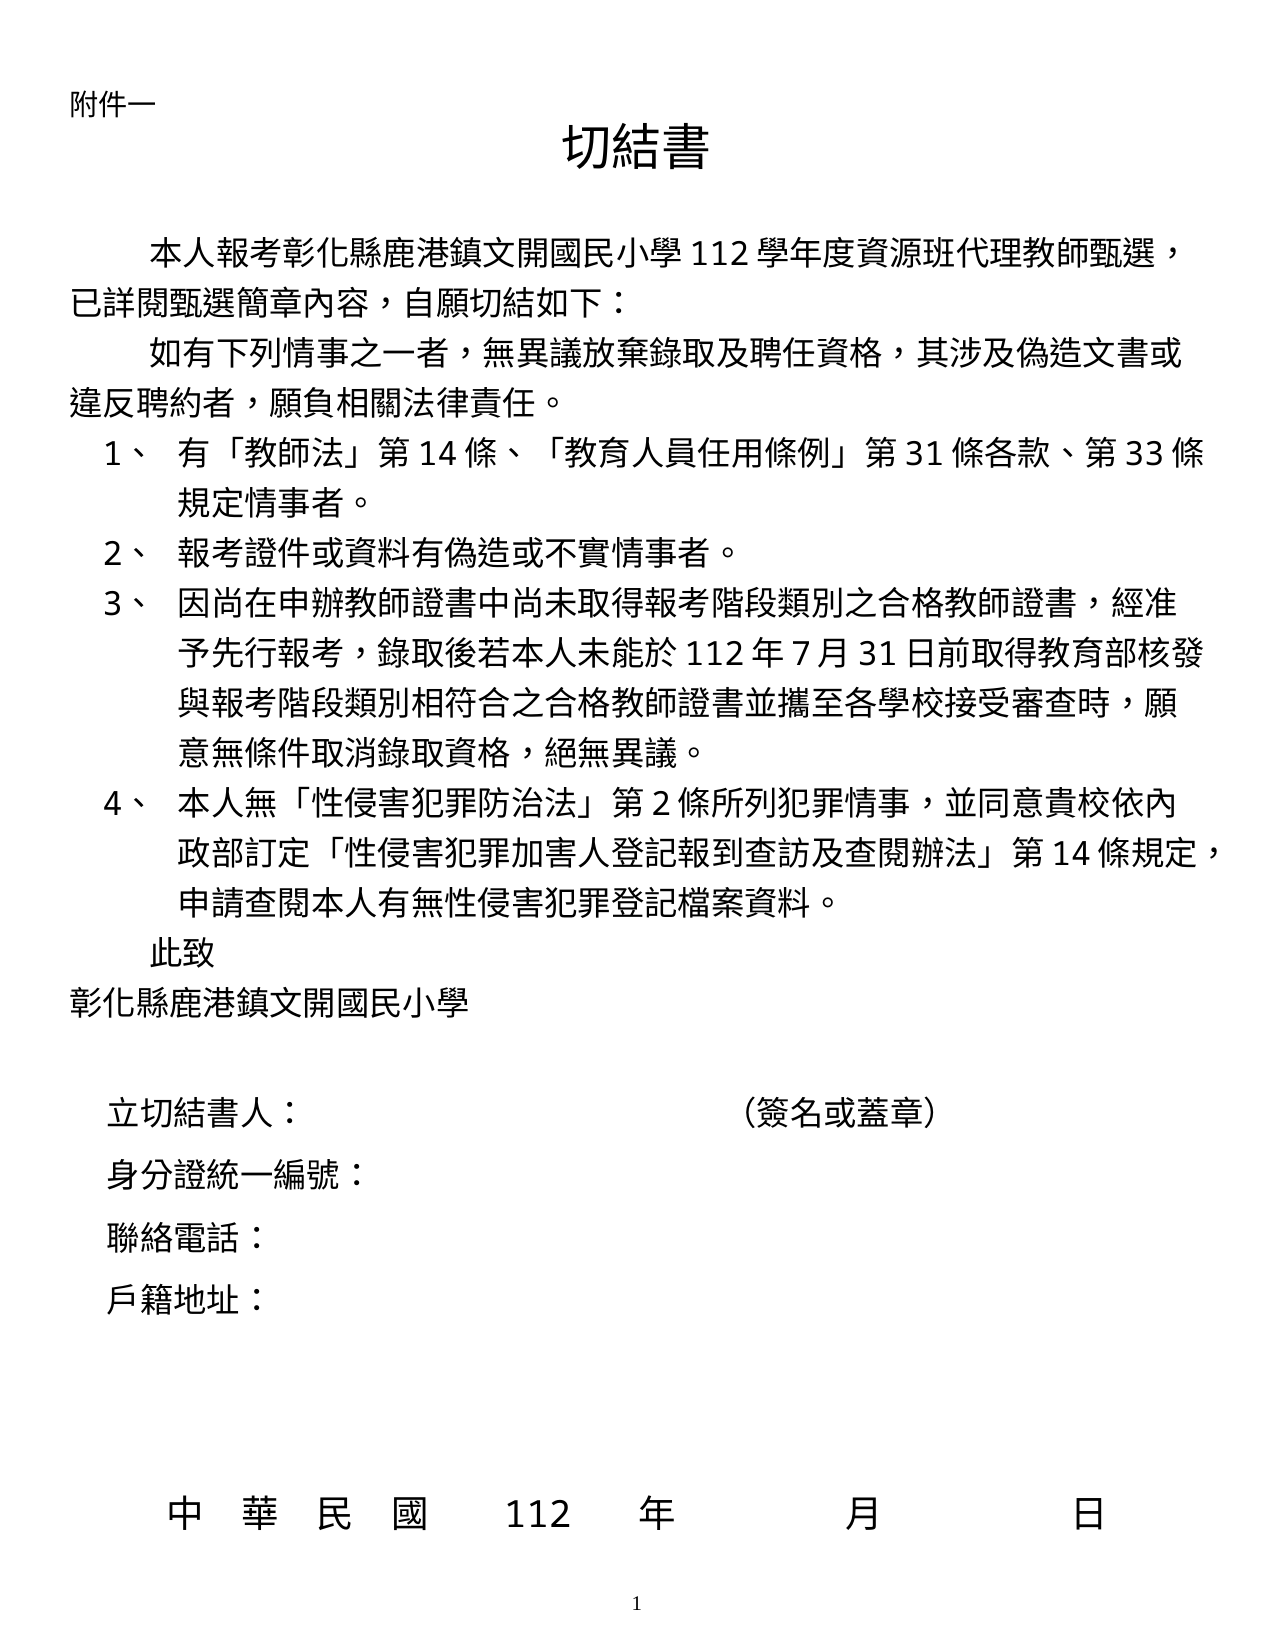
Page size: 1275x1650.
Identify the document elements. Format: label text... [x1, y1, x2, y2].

list 有「教師法」第14條、「教育人員任用條例」第31條各款、第33條規定情事者。 [102, 425, 1204, 525]
list 因尚在申辦教師證書中尚未取得報考階段類別之合格教師證書，經准予先行報考，錄取後若本人未能於112年7月31日前取得教育部核發與報考階段類別相符合之合格教師證書並攜至各學校接受審查時，願意無條件取消錄取資格，絕無異議。 [102, 575, 1204, 775]
text 聯絡電話： [107, 1200, 1204, 1262]
text 戶籍地址： [107, 1262, 1204, 1325]
text 中 華 民 國 112 年 月 日 [69, 1487, 1204, 1537]
text 此致 [69, 925, 1204, 975]
list 報考證件或資料有偽造或不實情事者。 [102, 525, 1204, 575]
text 彰化縣鹿港鎮文開國民小學 [69, 975, 1204, 1025]
list 本人無「性侵害犯罪防治法」第2條所列犯罪情事，並同意貴校依內政部訂定「性侵害犯罪加害人登記報到查訪及查閱辦法」第14條規定，申請查閱本人有無性侵害犯罪登記檔案資料。 [102, 775, 1204, 925]
text 附件一 [69, 75, 1204, 125]
text 立切結書人： （簽名或蓋章） [107, 1075, 1204, 1137]
text 切結書 [69, 125, 1204, 175]
text 身分證統一編號： [107, 1137, 1204, 1200]
text 本人報考彰化縣鹿港鎮文開國民小學112學年度資源班代理教師甄選，已詳閱甄選簡章內容，自願切結如下： [69, 225, 1204, 325]
text 如有下列情事之一者，無異議放棄錄取及聘任資格，其涉及偽造文書或違反聘約者，願負相關法律責任。 [69, 325, 1204, 425]
